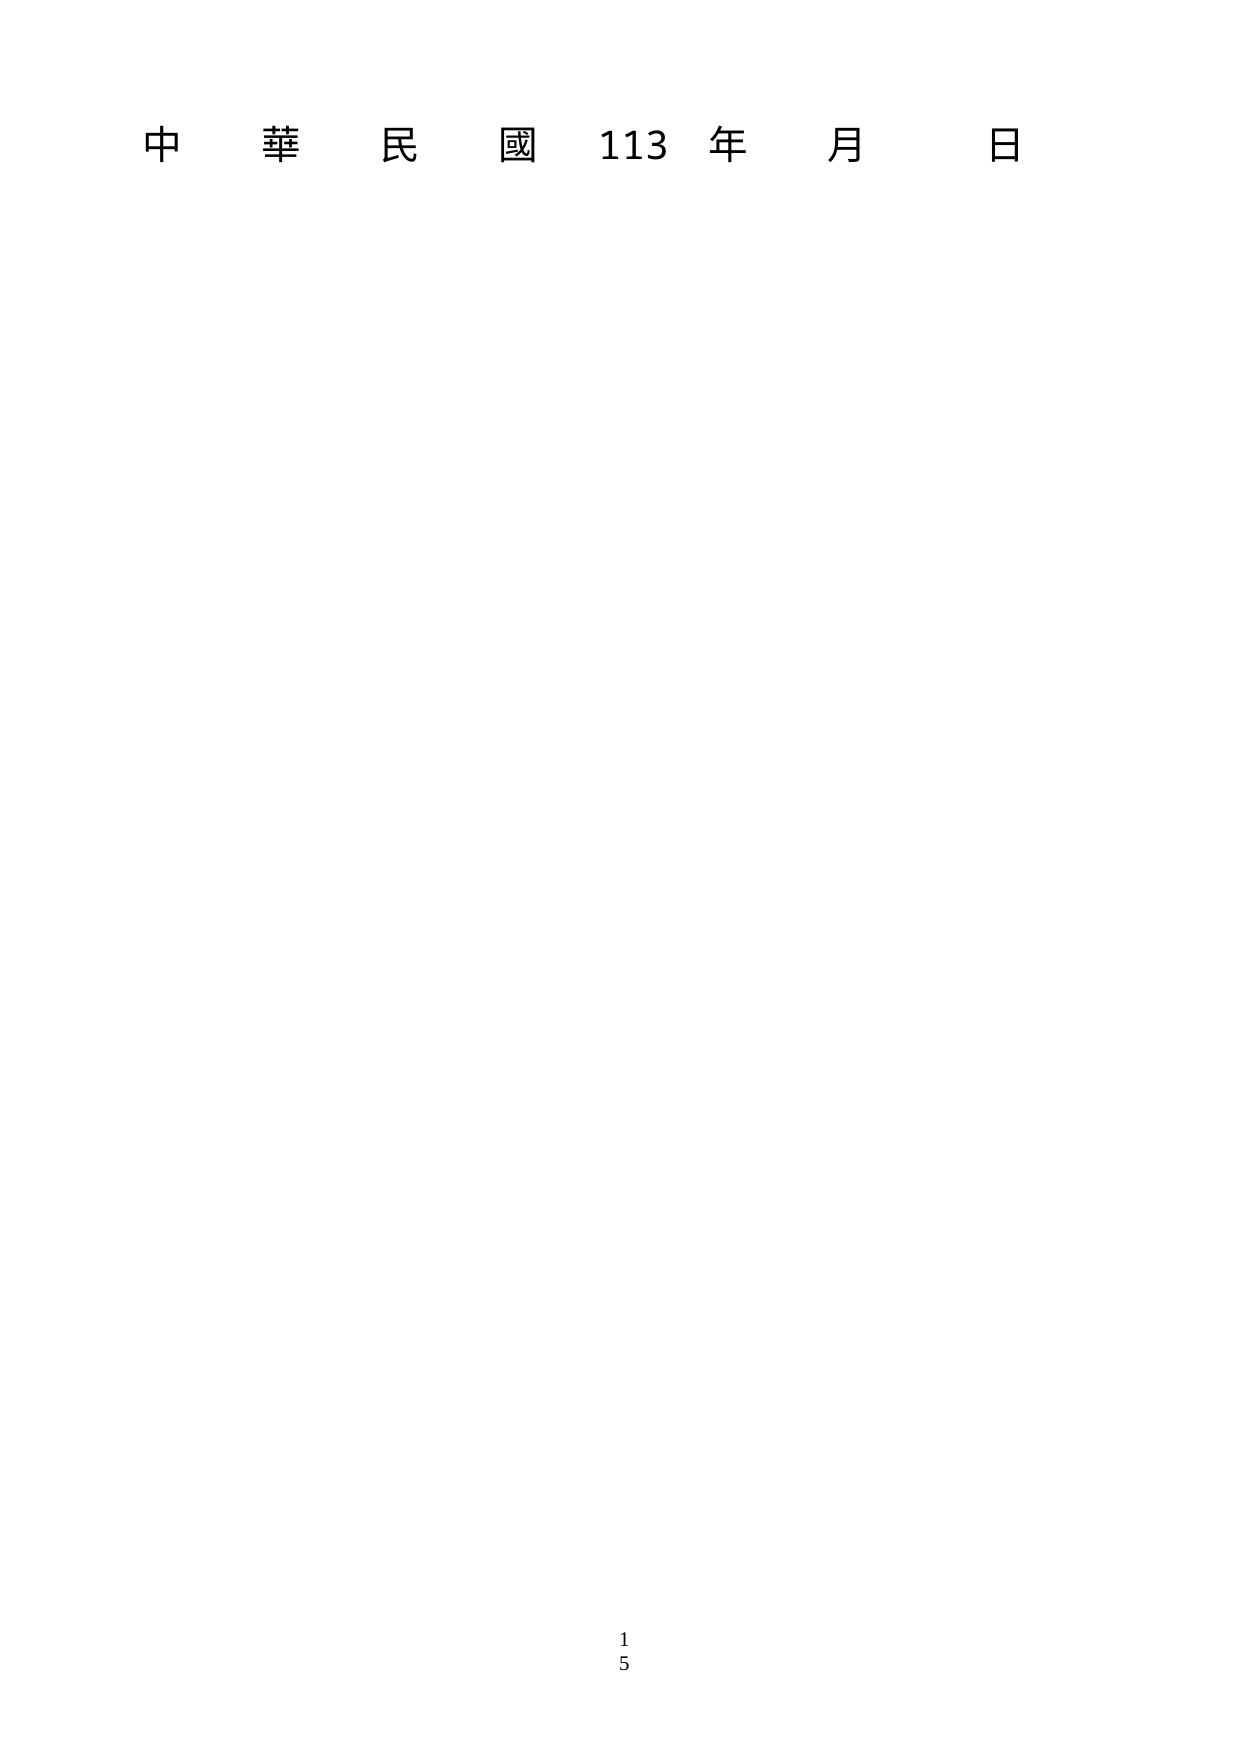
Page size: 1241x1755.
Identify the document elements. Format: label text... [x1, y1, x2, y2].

text 中 華 民 國 113 年 月 日 [106, 101, 1134, 163]
